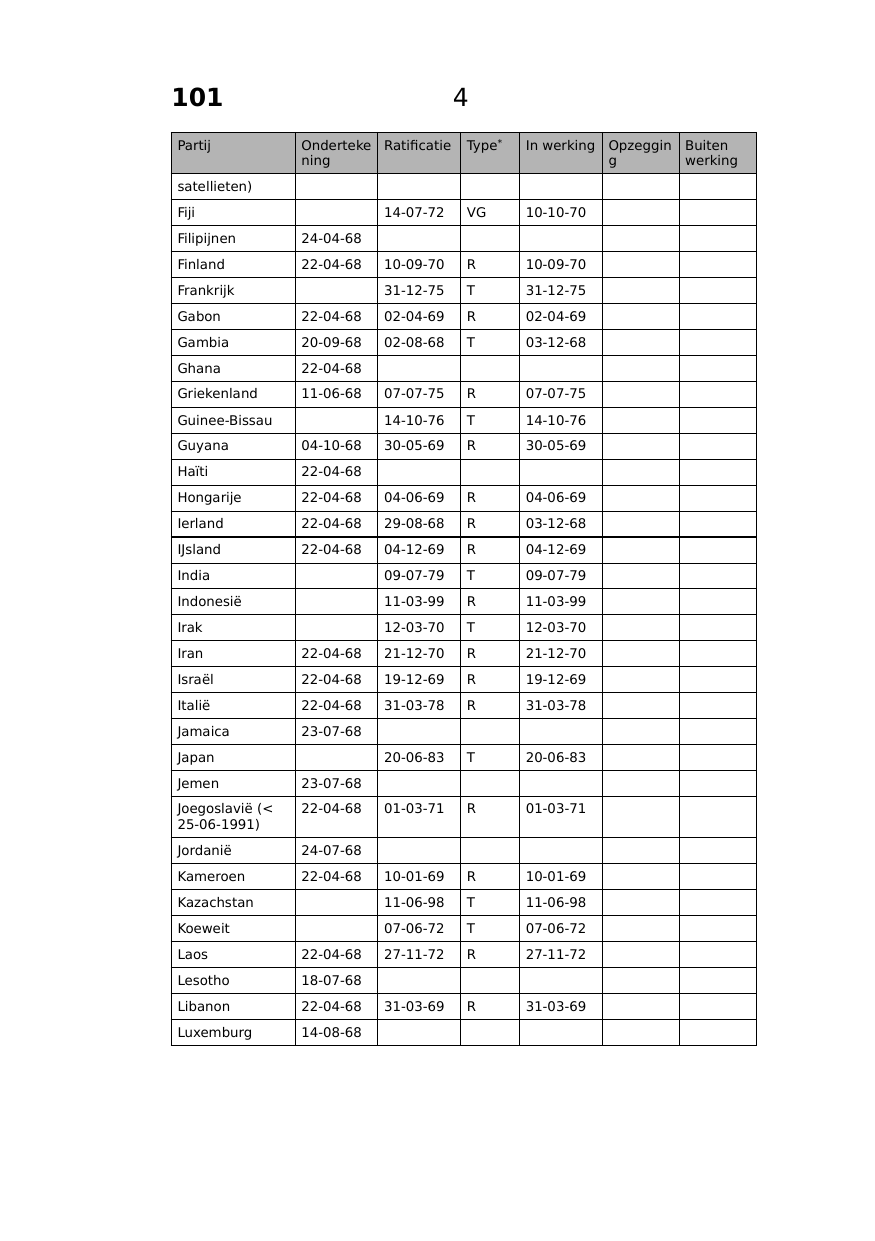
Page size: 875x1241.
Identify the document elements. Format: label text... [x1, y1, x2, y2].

table_cell [603, 538, 679, 562]
table_cell 20-09-68 [296, 330, 377, 355]
table_cell [680, 486, 756, 511]
table_cell [603, 278, 679, 303]
table_cell 02-08-68 [378, 330, 460, 355]
table_cell 04-10-68 [296, 434, 377, 459]
table_cell Ierland [172, 512, 295, 536]
table_cell [603, 434, 679, 459]
table_cell [461, 174, 519, 199]
table_cell Jordanië [172, 838, 295, 863]
table_cell [680, 916, 756, 941]
table_cell [680, 538, 756, 562]
table_cell 07-07-75 [520, 382, 602, 407]
table_cell T [461, 278, 519, 303]
table_cell 23-07-68 [296, 771, 377, 796]
table_cell [603, 356, 679, 381]
table_cell [603, 330, 679, 355]
table_cell [680, 771, 756, 796]
table_cell R [461, 667, 519, 692]
table_cell 31-03-78 [520, 693, 602, 718]
table_cell [603, 226, 679, 251]
table_cell 12-03-70 [378, 615, 460, 640]
table_cell [680, 719, 756, 744]
table_cell R [461, 942, 519, 967]
table_cell [603, 641, 679, 666]
table_cell 22-04-68 [296, 538, 377, 562]
table_cell R [461, 994, 519, 1019]
table_cell R [461, 382, 519, 407]
table_cell 18-07-68 [296, 968, 377, 993]
table_cell 11-06-98 [520, 890, 602, 915]
table_cell [680, 460, 756, 484]
table_cell 10-01-69 [378, 864, 460, 889]
table_cell [603, 693, 679, 718]
table_cell [603, 486, 679, 511]
table_cell [603, 589, 679, 614]
table_cell R [461, 486, 519, 511]
table_cell [603, 174, 679, 199]
table_cell Libanon [172, 994, 295, 1019]
table_cell 11-03-99 [378, 589, 460, 614]
table_cell 10-10-70 [520, 200, 602, 225]
table_cell 22-04-68 [296, 864, 377, 889]
table_cell [680, 745, 756, 770]
table_cell IJsland [172, 538, 295, 562]
table_cell [603, 1020, 679, 1045]
table_cell Griekenland [172, 382, 295, 407]
table_cell Lesotho [172, 968, 295, 993]
table_cell 22-04-68 [296, 942, 377, 967]
table_cell 20-06-83 [520, 745, 602, 770]
table_header Type* [461, 133, 519, 173]
table_cell [296, 589, 377, 614]
table_cell Jamaica [172, 719, 295, 744]
table_cell [680, 589, 756, 614]
table_cell Finland [172, 252, 295, 277]
table_cell [461, 1020, 519, 1045]
table_cell R [461, 304, 519, 329]
table_cell [603, 968, 679, 993]
table_cell [520, 968, 602, 993]
table_cell R [461, 589, 519, 614]
table_cell [461, 719, 519, 744]
table_cell Filipijnen [172, 226, 295, 251]
table_cell [680, 434, 756, 459]
table_cell [520, 838, 602, 863]
table_cell [461, 968, 519, 993]
table_cell [603, 771, 679, 796]
table_cell [603, 916, 679, 941]
table_cell 01-03-71 [378, 797, 460, 837]
table_cell [680, 174, 756, 199]
table_cell [520, 356, 602, 381]
table_cell [296, 408, 377, 433]
table_cell 22-04-68 [296, 641, 377, 666]
table_cell Hongarije [172, 486, 295, 511]
table_cell 31-03-69 [520, 994, 602, 1019]
table_cell 10-09-70 [520, 252, 602, 277]
table_cell [680, 330, 756, 355]
table_cell 22-04-68 [296, 356, 377, 381]
table_cell [603, 942, 679, 967]
table_cell 12-03-70 [520, 615, 602, 640]
table_cell 23-07-68 [296, 719, 377, 744]
table_cell [680, 382, 756, 407]
table_cell R [461, 252, 519, 277]
table_header Buiten werking [680, 133, 756, 173]
table_cell [520, 226, 602, 251]
table_cell Kazachstan [172, 890, 295, 915]
table_cell [603, 460, 679, 484]
table_cell 30-05-69 [520, 434, 602, 459]
table_header Ratificatie [378, 133, 460, 173]
table_cell [603, 200, 679, 225]
table_cell [603, 864, 679, 889]
table_header Partij [172, 133, 295, 173]
table_cell [680, 304, 756, 329]
table_cell 01-03-71 [520, 797, 602, 837]
table_cell Haïti [172, 460, 295, 484]
table_cell 24-04-68 [296, 226, 377, 251]
table_cell Kameroen [172, 864, 295, 889]
table_cell 21-12-70 [520, 641, 602, 666]
table_cell 07-06-72 [520, 916, 602, 941]
table_cell 22-04-68 [296, 667, 377, 692]
table_cell [603, 797, 679, 837]
table_cell [296, 890, 377, 915]
table_cell [680, 864, 756, 889]
table_cell [680, 641, 756, 666]
table_cell Israël [172, 667, 295, 692]
table_cell [378, 968, 460, 993]
table_cell [680, 968, 756, 993]
table_cell R [461, 864, 519, 889]
table_cell [378, 226, 460, 251]
table_cell [603, 382, 679, 407]
table_cell T [461, 408, 519, 433]
table_cell 27-11-72 [378, 942, 460, 967]
table_cell [680, 942, 756, 967]
table_cell [296, 745, 377, 770]
table_cell 22-04-68 [296, 797, 377, 837]
table_cell Guyana [172, 434, 295, 459]
table_cell Japan [172, 745, 295, 770]
table_cell [296, 200, 377, 225]
table_cell 31-12-75 [378, 278, 460, 303]
table_cell 02-04-69 [520, 304, 602, 329]
table_cell [378, 356, 460, 381]
table_cell [461, 460, 519, 484]
table_cell 10-09-70 [378, 252, 460, 277]
table_cell 19-12-69 [378, 667, 460, 692]
table_cell [680, 356, 756, 381]
table_cell T [461, 330, 519, 355]
table_cell [520, 460, 602, 484]
table_cell [296, 615, 377, 640]
table_cell [680, 667, 756, 692]
table_cell [378, 838, 460, 863]
table_cell Indonesië [172, 589, 295, 614]
table_cell T [461, 615, 519, 640]
table_cell 31-12-75 [520, 278, 602, 303]
table_cell 22-04-68 [296, 252, 377, 277]
table_cell [461, 226, 519, 251]
table_cell T [461, 564, 519, 588]
table_cell [680, 512, 756, 536]
table_cell [378, 460, 460, 484]
table_cell [680, 252, 756, 277]
table_cell [296, 278, 377, 303]
table_cell 04-12-69 [520, 538, 602, 562]
table_cell Jemen [172, 771, 295, 796]
table_cell [603, 564, 679, 588]
table_cell 04-06-69 [520, 486, 602, 511]
table_cell [296, 916, 377, 941]
table_cell satellieten) [172, 174, 295, 199]
table_cell [378, 719, 460, 744]
table_cell 14-08-68 [296, 1020, 377, 1045]
table_cell [603, 252, 679, 277]
table_cell R [461, 641, 519, 666]
table_cell 03-12-68 [520, 512, 602, 536]
table_cell [603, 719, 679, 744]
table_cell [603, 667, 679, 692]
table_cell T [461, 745, 519, 770]
table_cell 22-04-68 [296, 693, 377, 718]
table_cell 11-06-68 [296, 382, 377, 407]
table_cell [680, 278, 756, 303]
table_cell 31-03-78 [378, 693, 460, 718]
table_cell 31-03-69 [378, 994, 460, 1019]
table_cell Laos [172, 942, 295, 967]
table_cell 22-04-68 [296, 512, 377, 536]
table_cell [680, 693, 756, 718]
table_cell Gambia [172, 330, 295, 355]
table_cell [680, 226, 756, 251]
table_cell [461, 838, 519, 863]
table_cell [603, 890, 679, 915]
table_cell [603, 745, 679, 770]
table_cell 24-07-68 [296, 838, 377, 863]
table_cell 03-12-68 [520, 330, 602, 355]
table_cell [461, 771, 519, 796]
table_cell 19-12-69 [520, 667, 602, 692]
table_header In werking [520, 133, 602, 173]
table_cell 10-01-69 [520, 864, 602, 889]
table_cell T [461, 890, 519, 915]
table_cell [603, 512, 679, 536]
table_cell 07-06-72 [378, 916, 460, 941]
table_cell Luxemburg [172, 1020, 295, 1045]
table_cell 27-11-72 [520, 942, 602, 967]
table_cell 11-06-98 [378, 890, 460, 915]
table_cell R [461, 512, 519, 536]
table_cell 14-10-76 [520, 408, 602, 433]
table_cell Gabon [172, 304, 295, 329]
table_cell [680, 1020, 756, 1045]
table_cell 14-07-72 [378, 200, 460, 225]
table_cell Ghana [172, 356, 295, 381]
table_cell R [461, 797, 519, 837]
table_cell [296, 564, 377, 588]
table_cell 29-08-68 [378, 512, 460, 536]
table_cell R [461, 693, 519, 718]
table_cell [680, 890, 756, 915]
table_cell VG [461, 200, 519, 225]
table_cell Irak [172, 615, 295, 640]
table_header Ondertekening [296, 133, 377, 173]
table_cell [378, 1020, 460, 1045]
table_cell 22-04-68 [296, 994, 377, 1019]
table_cell 22-04-68 [296, 304, 377, 329]
table_cell [603, 408, 679, 433]
table_cell [520, 1020, 602, 1045]
table_cell [296, 174, 377, 199]
table_cell [520, 174, 602, 199]
table_cell Koeweit [172, 916, 295, 941]
table_cell Fiji [172, 200, 295, 225]
table_cell [520, 719, 602, 744]
table_cell India [172, 564, 295, 588]
table_cell 02-04-69 [378, 304, 460, 329]
table_cell Guinee-Bissau [172, 408, 295, 433]
table_cell 09-07-79 [520, 564, 602, 588]
table_cell Iran [172, 641, 295, 666]
table_cell 20-06-83 [378, 745, 460, 770]
table_cell [680, 994, 756, 1019]
table_cell R [461, 538, 519, 562]
table_cell 09-07-79 [378, 564, 460, 588]
table_cell [603, 838, 679, 863]
table_cell [680, 838, 756, 863]
table_cell [680, 797, 756, 837]
table_cell Joegoslavië (< 25-06-1991) [172, 797, 295, 837]
table_cell [680, 408, 756, 433]
table_cell R [461, 434, 519, 459]
table_cell [680, 564, 756, 588]
table_cell 14-10-76 [378, 408, 460, 433]
table_cell 07-07-75 [378, 382, 460, 407]
table_cell [520, 771, 602, 796]
table_cell 11-03-99 [520, 589, 602, 614]
table_cell 04-12-69 [378, 538, 460, 562]
table_cell T [461, 916, 519, 941]
table_cell [603, 615, 679, 640]
table_cell [378, 771, 460, 796]
table_cell [680, 200, 756, 225]
table_cell [680, 615, 756, 640]
table_header Opzegging [603, 133, 679, 173]
table_cell [378, 174, 460, 199]
table_cell 04-06-69 [378, 486, 460, 511]
table_cell [461, 356, 519, 381]
table_cell Frankrijk [172, 278, 295, 303]
table_cell 21-12-70 [378, 641, 460, 666]
table_cell 22-04-68 [296, 460, 377, 484]
table_cell 22-04-68 [296, 486, 377, 511]
table_cell [603, 304, 679, 329]
table_cell 30-05-69 [378, 434, 460, 459]
table_cell Italië [172, 693, 295, 718]
table_cell [603, 994, 679, 1019]
